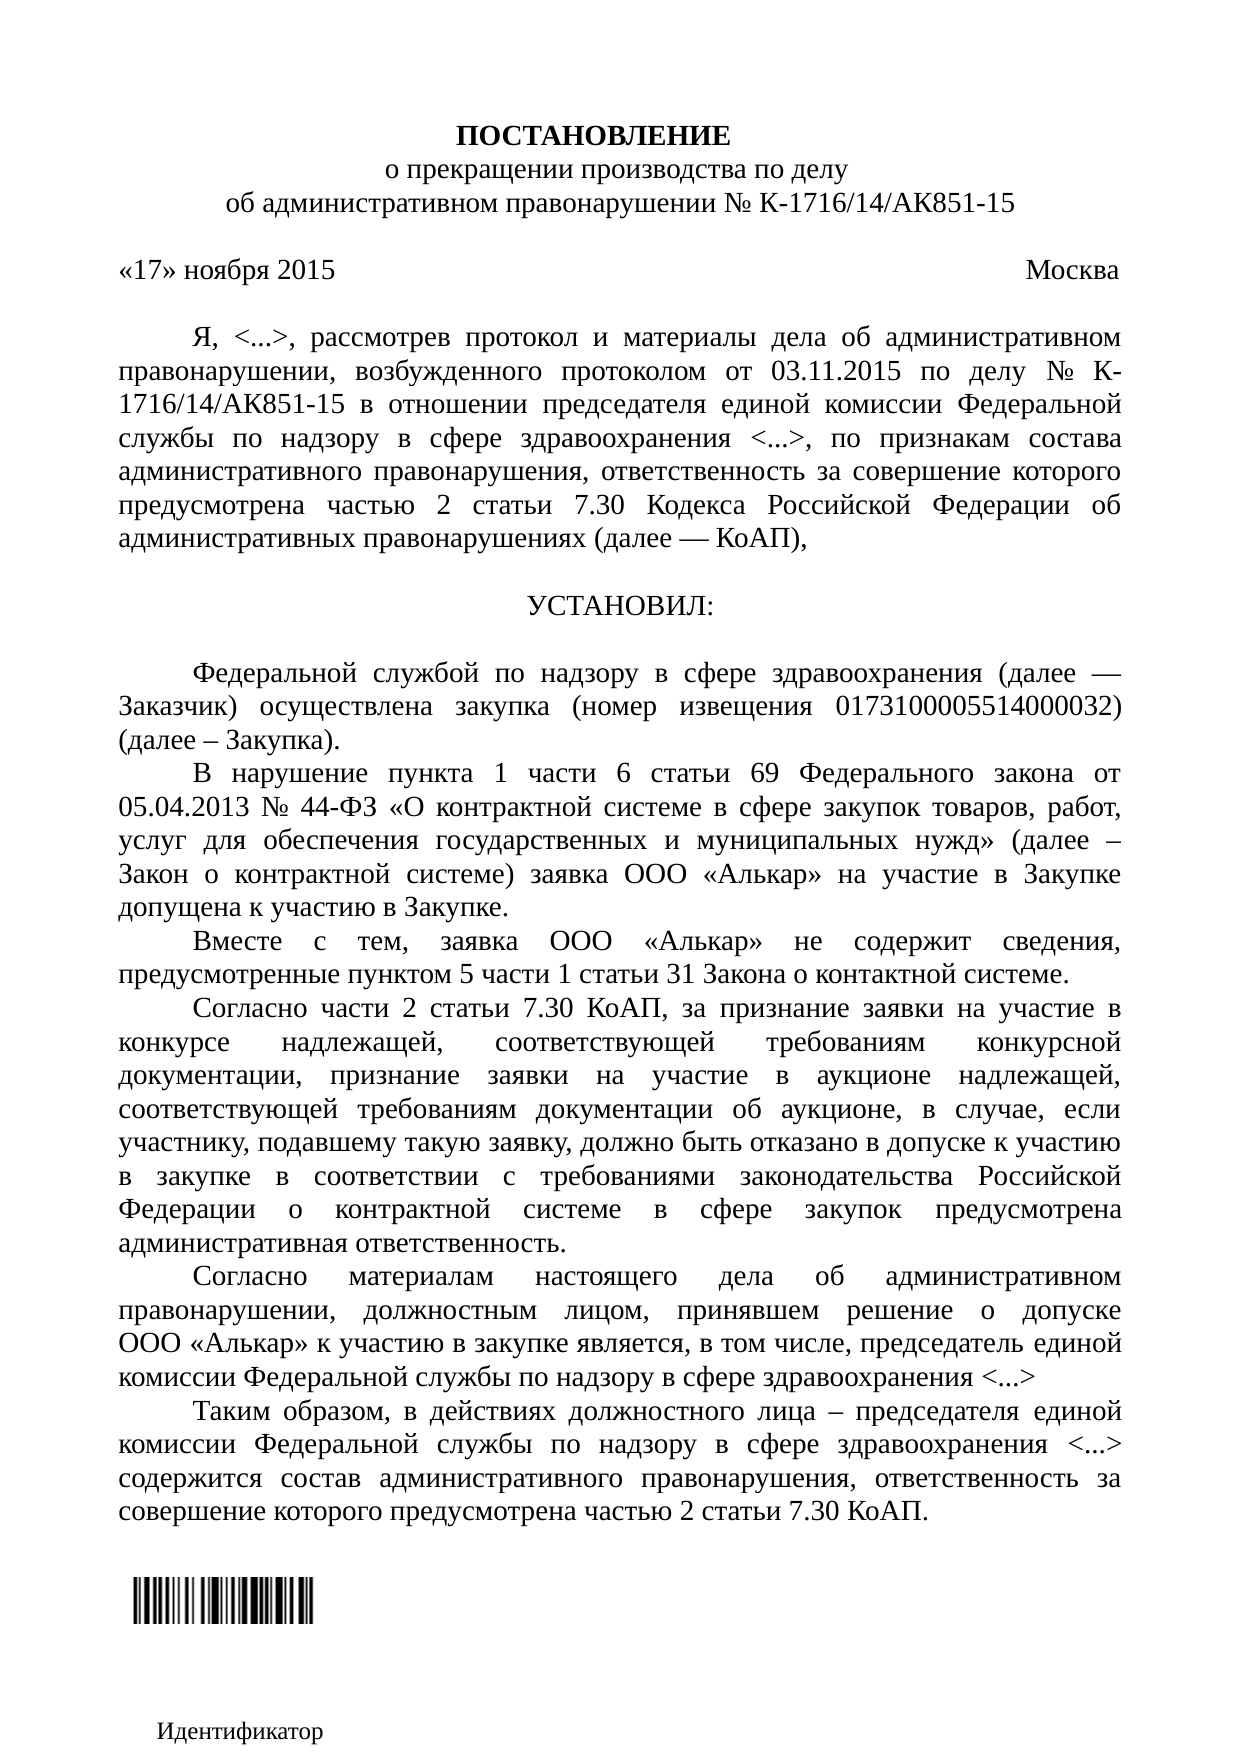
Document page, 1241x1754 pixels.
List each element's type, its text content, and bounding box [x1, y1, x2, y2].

text о прекращении производства по делу [118, 152, 1122, 185]
text В нарушение пункта 1 части 6 статьи 69 Федерального закона от 05.04.2013 № 44-ФЗ «О контрактной системе в сфере закупок товаров, работ, услуг для обеспечения государственных и муниципальных нужд» (далее – Закон о контрактной системе) заявка ООО «Алькар» на участие в Закупке допущена к участию в Закупке. [118, 755, 1122, 923]
text об административном правонарушении № К-1716/14/АК851-15 [118, 185, 1122, 219]
text Я, <...>, рассмотрев протокол и материалы дела об административном правонарушении, возбужденного протоколом от 03.11.2015 по делу № К-1716/14/АК851-15 в отношении председателя единой комиссии Федеральной службы по надзору в сфере здравоохранения <...>, по признакам состава административного правонарушения, ответственность за совершение которого предусмотрена частью 2 статьи 7.30 Кодекса Российской Федерации об административных правонарушениях (далее — КоАП), [118, 319, 1122, 554]
text ПОСТАНОВЛЕНИЕ [117, 118, 1078, 152]
text Таким образом, в действиях должностного лица – председателя единой комиссии Федеральной службы по надзору в сфере здравоохранения <...> содержится состав административного правонарушения, ответственность за совершение которого предусмотрена частью 2 статьи 7.30 КоАП. [118, 1393, 1122, 1527]
text Федеральной службой по надзору в сфере здравоохранения (далее — Заказчик) осуществлена закупка (номер извещения 0173100005514000032) (далее – Закупка). [118, 655, 1122, 755]
text УСТАНОВИЛ: [118, 588, 1122, 621]
picture [118, 1577, 331, 1624]
text Согласно материалам настоящего дела об административном правонарушении, должностным лицом, принявшем решение о допуске ООО «Алькар» к участию в закупке является, в том числе, председатель единой комиссии Федеральной службы по надзору в сфере здравоохранения <...> [118, 1258, 1122, 1393]
text «17» ноября 2015 Москва [118, 252, 1122, 286]
text Согласно части 2 статьи 7.30 КоАП, за признание заявки на участие в конкурсе надлежащей, соответствующей требованиям конкурсной документации, признание заявки на участие в аукционе надлежащей, соответствующей требованиям документации об аукционе, в случае, если участнику, подавшему такую заявку, должно быть отказано в допуске к участию в закупке в соответствии с требованиями законодательства Российской Федерации о контрактной системе в сфере закупок предусмотрена административная ответственность. [118, 990, 1122, 1258]
text Вместе с тем, заявка ООО «Алькар» не содержит сведения, предусмотренные пунктом 5 части 1 статьи 31 Закона о контактной системе. [118, 923, 1122, 990]
